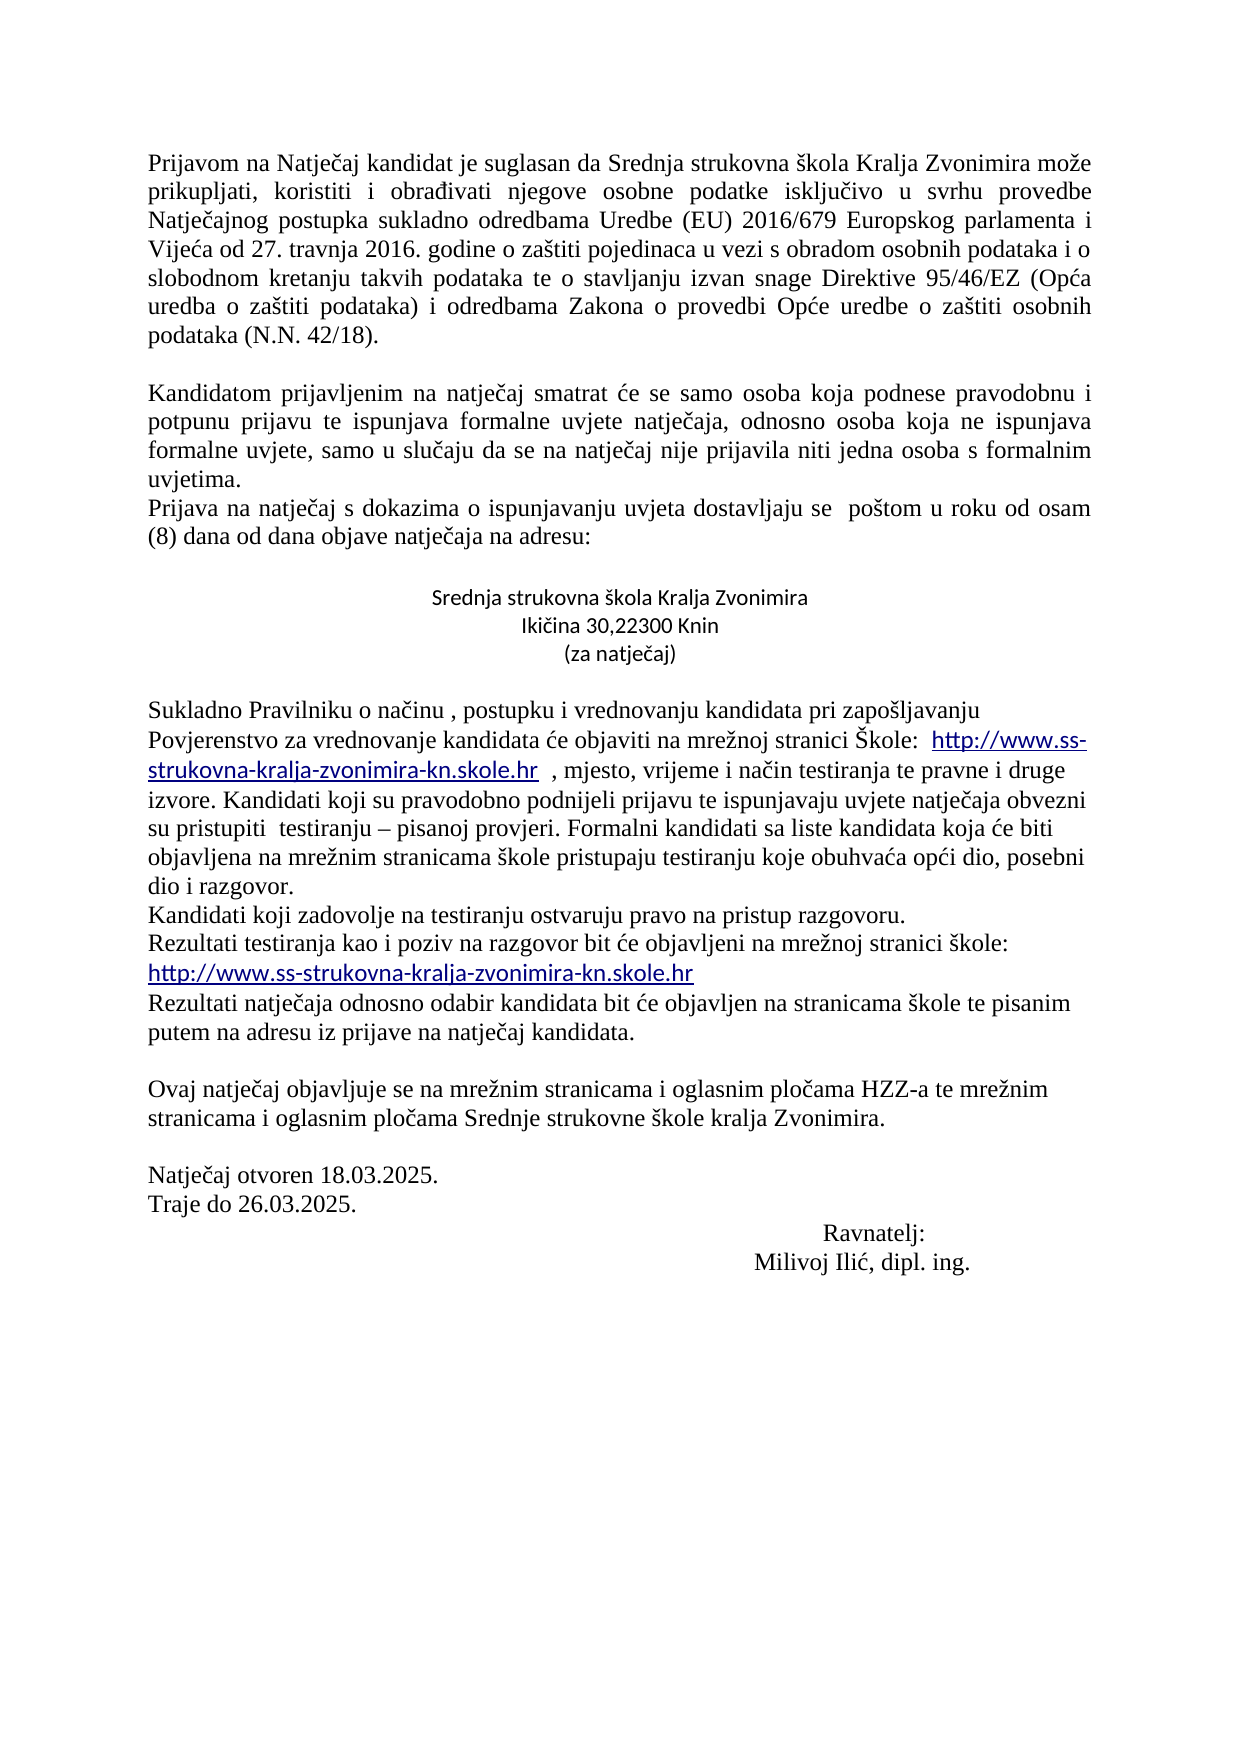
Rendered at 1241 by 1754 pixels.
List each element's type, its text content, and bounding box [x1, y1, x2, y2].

text Sukladno Pravilniku o načinu , postupku i vrednovanju kandidata pri zapošljavanju Povjerenstvo za vrednovanje kandidata će objaviti na mrežnoj stranici Škole: http://www.ss-strukovna-kralja-zvonimira-kn.skole.hr , mjesto, vrijeme i način testiranja te pravne i druge izvore. Kandidati koji su pravodobno podnijeli prijavu te ispunjavaju uvjete natječaja obvezni su pristupiti testiranju – pisanoj provjeri. Formalni kandidati sa liste kandidata koja će biti objavljena na mrežnim stranicama škole pristupaju testiranju koje obuhvaća opći dio, posebni dio i razgovor. [148, 695, 1093, 900]
text Ovaj natječaj objavljuje se na mrežnim stranicama i oglasnim pločama HZZ-a te mrežnim stranicama i oglasnim pločama Srednje strukovne škole kralja Zvonimira. [148, 1074, 1093, 1132]
text Traje do 26.03.2025. [148, 1189, 1093, 1218]
text (za natječaj) [148, 639, 1093, 667]
text Kandidatom prijavljenim na natječaj smatrat će se samo osoba koja podnese pravodobnu i potpunu prijavu te ispunjava formalne uvjete natječaja, odnosno osoba koja ne ispunjava formalne uvjete, samo u slučaju da se na natječaj nije prijavila niti jedna osoba s formalnim uvjetima. [148, 378, 1093, 493]
text Ravnatelj: [148, 1218, 1093, 1247]
text Kandidati koji zadovolje na testiranju ostvaruju pravo na pristup razgovoru. [148, 900, 1093, 928]
text Ikičina 30,22300 Knin [148, 611, 1093, 639]
text Rezultati testiranja kao i poziv na razgovor bit će objavljeni na mrežnoj stranici škole: http://www.ss-strukovna-kralja-zvonimira-kn.skole.hr [148, 928, 1093, 988]
text Prijavom na Natječaj kandidat je suglasan da Srednja strukovna škola Kralja Zvonimira može prikupljati, koristiti i obrađivati njegove osobne podatke isključivo u svrhu provedbe Natječajnog postupka sukladno odredbama Uredbe (EU) 2016/679 Europskog parlamenta i Vijeća od 27. travnja 2016. godine o zaštiti pojedinaca u vezi s obradom osobnih podataka i o slobodnom kretanju takvih podataka te o stavljanju izvan snage Direktive 95/46/EZ (Opća uredba o zaštiti podataka) i odredbama Zakona o provedbi Opće uredbe o zaštiti osobnih podataka (N.N. 42/18). [148, 148, 1093, 349]
text Prijava na natječaj s dokazima o ispunjavanju uvjeta dostavljaju se poštom u roku od osam (8) dana od dana objave natječaja na adresu: [148, 493, 1093, 550]
text Natječaj otvoren 18.03.2025. [148, 1160, 1093, 1189]
text Milivoj Ilić, dipl. ing. [148, 1247, 1093, 1275]
text Srednja strukovna škola Kralja Zvonimira [148, 583, 1093, 611]
text Rezultati natječaja odnosno odabir kandidata bit će objavljen na stranicama škole te pisanim putem na adresu iz prijave na natječaj kandidata. [148, 988, 1093, 1045]
